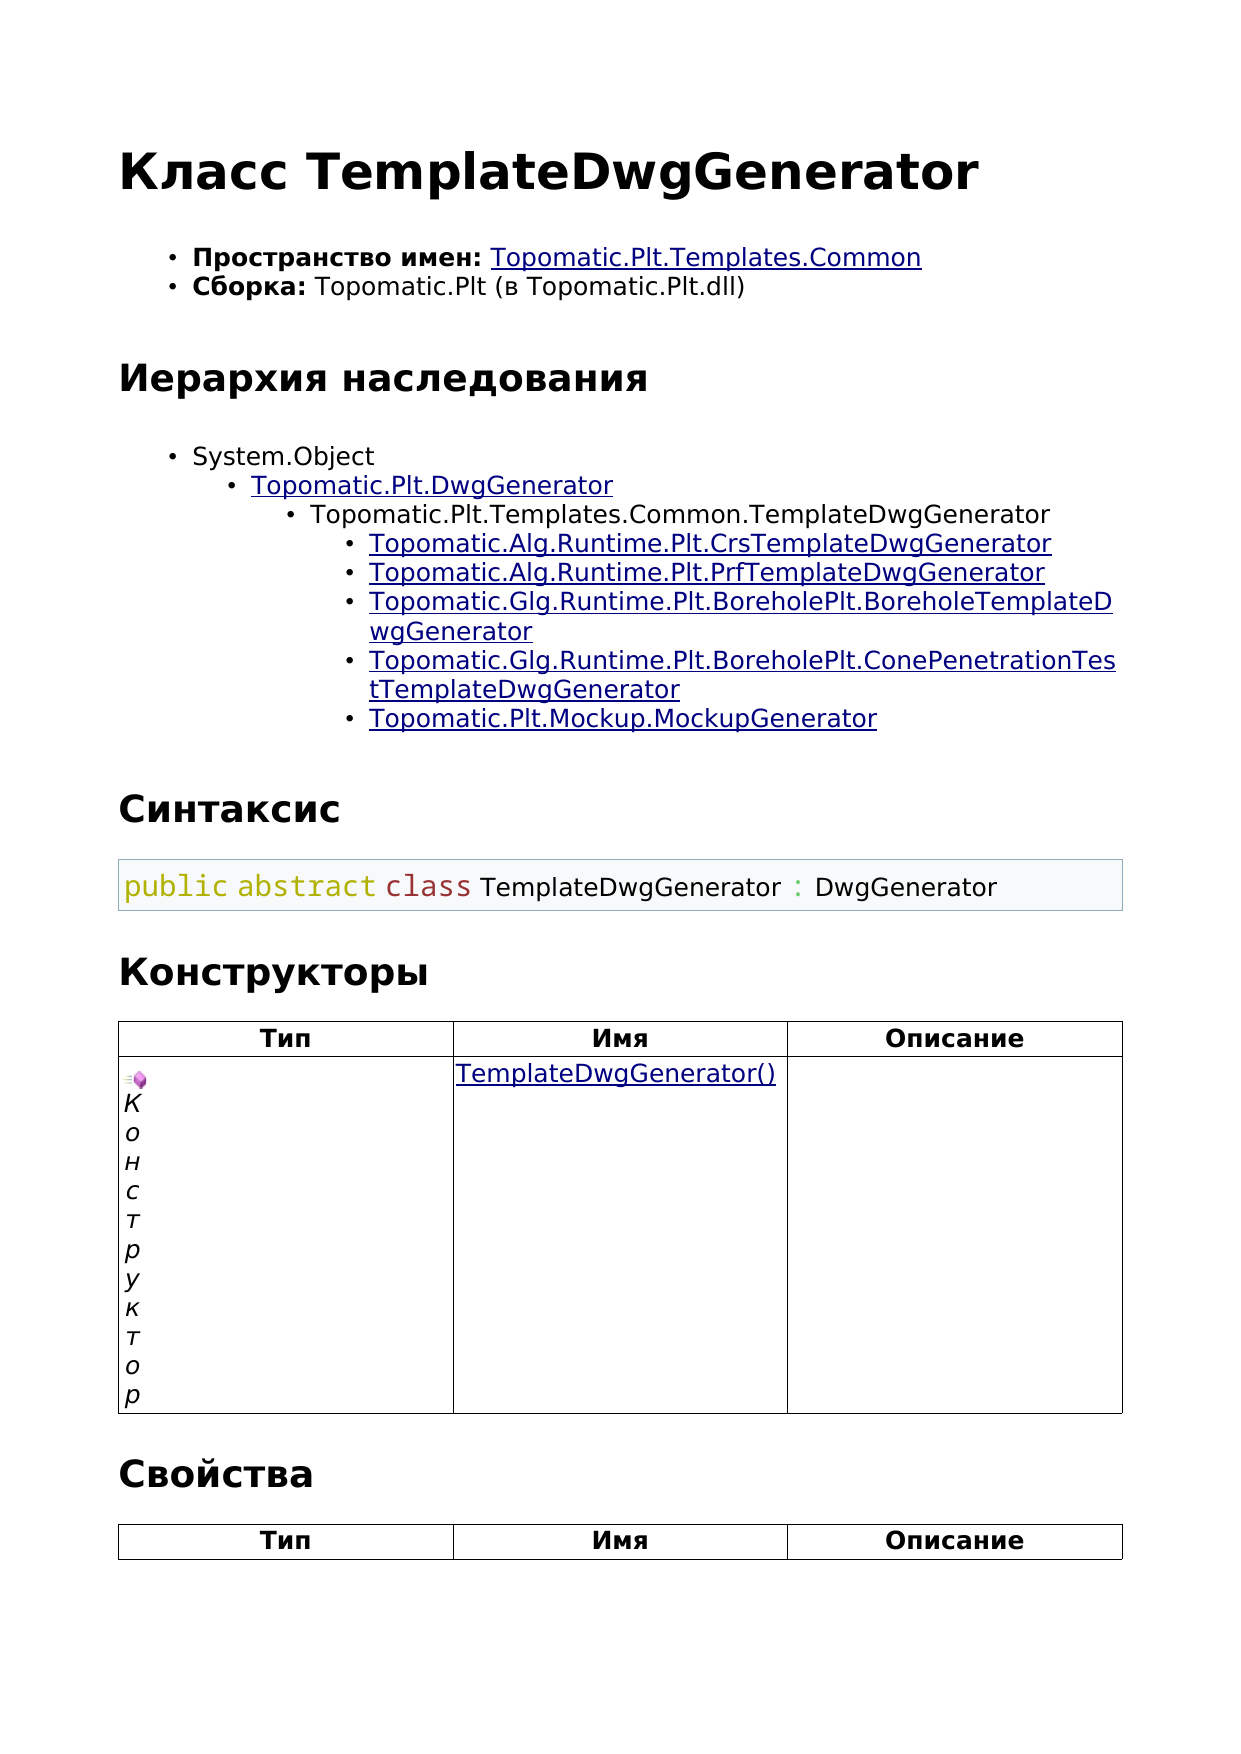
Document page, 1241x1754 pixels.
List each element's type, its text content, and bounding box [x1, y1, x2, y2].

list Topomatic.Plt.DwgGenerator [236, 471, 1122, 500]
list Topomatic.Alg.Runtime.Plt.CrsTemplateDwgGenerator [354, 529, 1122, 558]
list System.Object [177, 442, 1122, 471]
table_cell [788, 1057, 1122, 1413]
table_cell [119, 1057, 453, 1413]
list Topomatic.Alg.Runtime.Plt.PrfTemplateDwgGenerator [354, 558, 1122, 588]
picture [121, 1071, 147, 1089]
table_header Тип [119, 1525, 453, 1559]
subtitle Иерархия наследования [118, 356, 1122, 400]
table_header public abstract class TemplateDwgGenerator : DwgGenerator [119, 860, 1122, 910]
list Topomatic.Glg.Runtime.Plt.BoreholePlt.BoreholeTemplateDwgGenerator [354, 588, 1122, 646]
subtitle Класс TemplateDwgGenerator [118, 143, 1122, 201]
table_header Тип [119, 1022, 453, 1056]
list Topomatic.Plt.Templates.Common.TemplateDwgGenerator [295, 500, 1122, 529]
list Пространство имен: Topomatic.Plt.Templates.Common [177, 243, 1122, 272]
subtitle Синтаксис [118, 788, 1122, 832]
table_header Описание [788, 1022, 1122, 1056]
subtitle Конструкторы [118, 950, 1122, 994]
subtitle Свойства [118, 1453, 1122, 1496]
list Topomatic.Plt.Mockup.MockupGenerator [354, 704, 1122, 733]
table_header Имя [454, 1525, 787, 1559]
table_cell TemplateDwgGenerator() [454, 1057, 787, 1413]
table_header Имя [454, 1022, 787, 1056]
table_header Описание [788, 1525, 1122, 1559]
list Сборка: Topomatic.Plt (в Topomatic.Plt.dll) [177, 272, 1122, 302]
list Topomatic.Glg.Runtime.Plt.BoreholePlt.ConePenetrationTestTemplateDwgGenerator [354, 646, 1122, 704]
